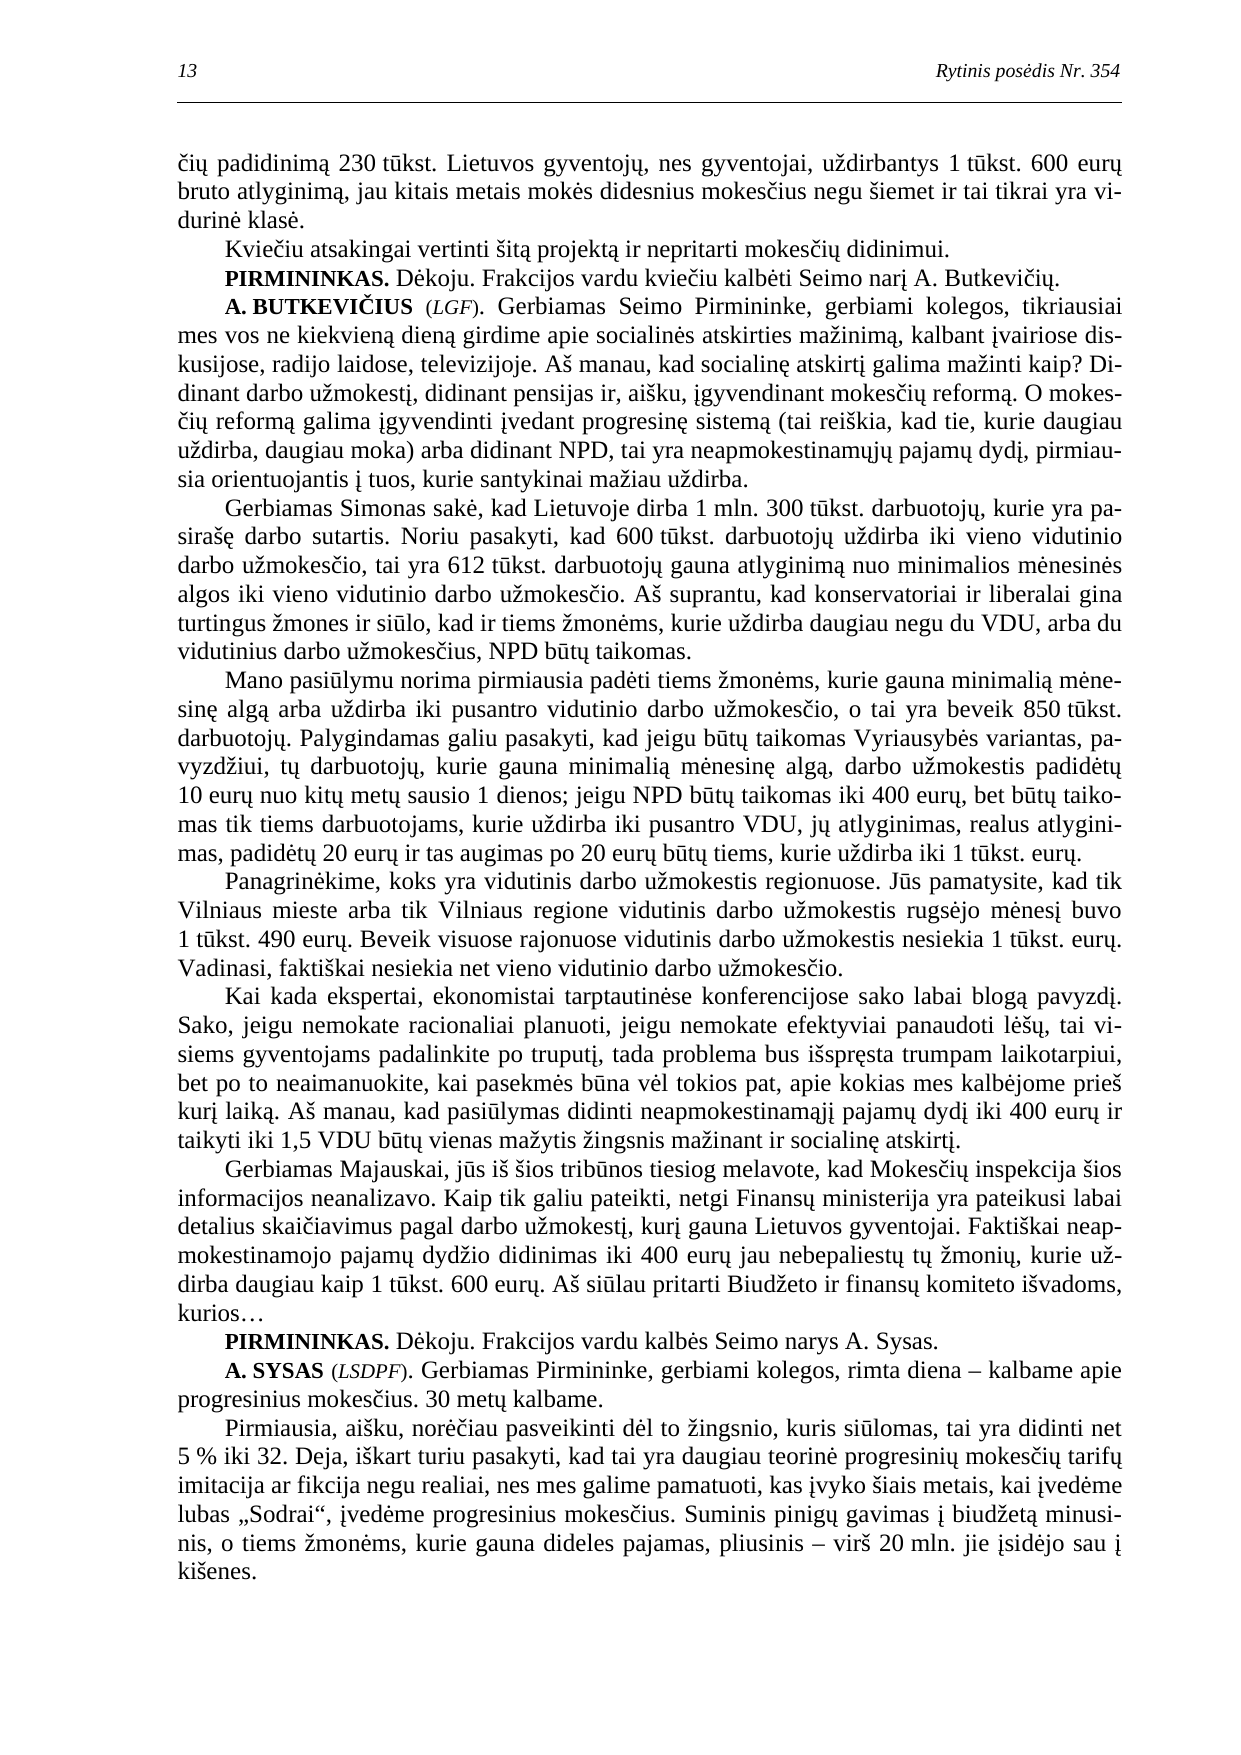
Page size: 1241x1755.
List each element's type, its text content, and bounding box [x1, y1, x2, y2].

text PIRMININKAS. Dė­ko­ju. Frak­ci­jos var­du kal­bės Sei­mo na­rys A. Sy­sas. [177, 1326, 1122, 1355]
text čių pa­di­di­ni­mą 230 tūkst. Lie­tu­vos gy­ven­to­jų, nes gy­ven­to­jai, už­dir­ban­tys 1 tūkst. 600 eu­rų bru­to at­ly­gi­ni­mą, jau ki­tais me­tais mo­kės di­des­nius mo­kes­čius ne­gu šie­met ir tai tik­rai yra vi­du­ri­nė kla­sė. [177, 148, 1122, 234]
text PIRMININKAS. Dė­ko­ju. Frak­ci­jos var­du kvie­čiu kal­bė­ti Sei­mo na­rį A. But­ke­vi­čių. [177, 263, 1122, 291]
text Kvie­čiu at­sa­kin­gai ver­tin­ti ši­tą pro­jek­tą ir ne­pri­tar­ti mo­kes­čių di­di­ni­mui. [177, 234, 1122, 263]
text Pa­nag­ri­nė­ki­me, koks yra vi­du­ti­nis dar­bo už­mo­kes­tis re­gio­nuo­se. Jūs pa­ma­ty­si­te, kad tik Vil­niaus mies­te ar­ba tik Vil­niaus re­gio­ne vi­du­ti­nis dar­bo už­mo­kes­tis rug­sė­jo mė­ne­sį bu­vo 1 tūkst. 490 eu­rų. Be­veik vi­suo­se ra­jo­nuo­se vi­du­ti­nis dar­bo už­mo­kes­tis ne­sie­kia 1 tūkst. eu­rų. Va­di­na­si, fak­tiš­kai ne­sie­kia net vie­no vi­du­ti­nio dar­bo už­mo­kes­čio. [177, 866, 1122, 981]
text Ma­no pa­siū­ly­mu no­ri­ma pir­miau­sia pa­dė­ti tiems žmo­nėms, ku­rie gau­na mi­ni­ma­lią mė­ne­si­nę al­gą ar­ba už­dir­ba iki pus­an­tro vi­du­ti­nio dar­bo už­mo­kes­čio, o tai yra be­veik 850 tūkst. dar­buo­to­jų. Pa­ly­gin­da­mas ga­liu pa­sa­ky­ti, kad jei­gu bū­tų tai­ko­mas Vy­riau­sy­bės va­rian­tas, pa­vyz­džiui, tų dar­buo­to­jų, ku­rie gau­na mi­ni­ma­lią mė­ne­si­nę al­gą, dar­bo už­mo­kes­tis pa­di­dė­tų 10 eu­rų nuo ki­tų me­tų sau­sio 1 die­nos; jei­gu NPD bū­tų tai­ko­mas iki 400 eu­rų, bet bū­tų tai­ko­mas tik tiems dar­buo­to­jams, ku­rie už­dir­ba iki pus­an­tro VDU, jų at­ly­gi­ni­mas, re­a­lus at­ly­gi­ni­mas, pa­di­dė­tų 20 eu­rų ir tas au­gi­mas po 20 eu­rų bū­tų tiems, ku­rie už­dir­ba iki 1 tūkst. eu­rų. [177, 665, 1122, 866]
text Ger­bia­mas Ma­jaus­kai, jūs iš šios tri­bū­nos tie­siog me­la­vo­te, kad Mo­kes­čių ins­pek­ci­ja šios in­for­ma­ci­jos ne­ana­li­za­vo. Kaip tik ga­liu pa­teik­ti, net­gi Fi­nan­sų mi­nis­te­ri­ja yra pa­tei­ku­si la­bai de­ta­lius skai­čia­vi­mus pa­gal dar­bo už­mo­kes­tį, ku­rį gau­na Lie­tu­vos gy­ven­to­jai. Fak­tiš­kai ne­ap­mo­kes­ti­na­mo­jo pa­ja­mų dy­džio di­di­ni­mas iki 400 eu­rų jau ne­be­pa­lies­tų tų žmo­nių, ku­rie už­dirba dau­giau kaip 1 tūkst. 600 eu­rų. Aš siū­lau pri­tar­ti Biu­dže­to ir fi­nan­sų ko­mi­te­to iš­va­doms, ku­rios… [177, 1154, 1122, 1326]
text A. SYSAS (LSDPF). Ger­bia­mas Pir­mi­nin­ke, ger­bia­mi ko­le­gos, rim­ta die­na – kal­ba­me apie pro­gre­si­nius mo­kes­čius. 30 me­tų kal­ba­me. [177, 1355, 1122, 1413]
text Pir­miau­sia, aiš­ku, no­rė­čiau pa­svei­kin­ti dėl to žings­nio, ku­ris siū­lomas, tai yra di­din­ti net 5 % iki 32. De­ja, iš­kart tu­riu pa­sa­ky­ti, kad tai yra dau­giau te­ori­nė pro­gre­si­nių mo­kes­čių ta­ri­fų imi­ta­ci­ja ar fik­ci­ja ne­gu re­a­liai, nes mes ga­li­me pa­ma­tuo­ti, kas įvy­ko šiais me­tais, kai įve­dė­me lu­bas „Sod­rai“, įve­dė­me pro­gre­si­nius mo­kes­čius. Su­mi­nis pi­ni­gų ga­vi­mas į biu­dže­tą mi­nu­si­nis, o tiems žmo­nėms, ku­rie gau­na di­de­les pa­ja­mas, pliu­si­nis – virš 20 mln. jie įsi­dė­jo sau į ki­še­nes. [177, 1413, 1122, 1585]
text A. BUTKEVIČIUS (LGF). Ger­bia­mas Sei­mo Pir­mi­nin­ke, ger­bia­mi ko­le­gos, tik­riau­siai mes vos ne kiek­vie­ną die­ną gir­di­me apie so­cia­li­nės at­skir­ties ma­ži­ni­mą, kal­bant įvai­rio­se dis­ku­si­jo­se, ra­di­jo lai­do­se, te­le­vi­zi­jo­je. Aš ma­nau, kad so­cia­li­nę at­skir­tį ga­li­ma ma­žin­ti kaip? Di­di­nant dar­bo už­mo­kes­tį, di­di­nant pen­si­jas ir, aiš­ku, įgy­ven­di­nant mo­kes­čių re­for­mą. O mo­kes­čių re­for­mą ga­li­ma įgy­ven­din­ti įve­dant pro­gre­si­nę sis­te­mą (tai reiš­kia, kad tie, ku­rie dau­giau už­dir­ba, dau­giau mo­ka) ar­ba di­di­nant NPD, tai yra ne­ap­mo­kes­ti­na­mų­jų pa­ja­mų dy­dį, pir­miau­sia orien­tuo­jan­tis į tuos, ku­rie san­ty­ki­nai ma­žiau už­dir­ba. [177, 291, 1122, 493]
text Ger­bia­mas Si­mo­nas sa­kė, kad Lie­tu­vo­je dir­ba 1 mln. 300 tūkst. dar­buo­to­jų, ku­rie yra pa­si­ra­šę dar­bo su­tar­tis. No­riu pa­sa­ky­ti, kad 600 tūkst. dar­buo­to­jų už­dir­ba iki vie­no vi­du­ti­nio dar­bo už­mo­kes­čio, tai yra 612 tūkst. dar­buo­to­jų gau­na at­ly­gi­ni­mą nuo mi­ni­ma­lios mė­ne­si­nės al­gos iki vie­no vi­du­ti­nio dar­bo už­mo­kes­čio. Aš su­pran­tu, kad kon­ser­va­to­riai ir li­be­ra­lai gi­na tur­tin­gus žmo­nes ir siū­lo, kad ir tiems žmo­nėms, ku­rie už­dir­ba dau­giau ne­gu du VDU, ar­ba du vi­du­ti­nius dar­bo už­mo­kes­čius, NPD bū­tų tai­ko­mas. [177, 493, 1122, 665]
text Kai ka­da eks­per­tai, eko­no­mis­tai tarp­tau­ti­nė­se kon­fe­ren­ci­jo­se sa­ko la­bai blo­gą pa­vyz­dį. Sa­ko, jei­gu ne­mo­ka­te ra­cio­na­liai pla­nuo­ti, jei­gu ne­mo­ka­te efek­ty­viai pa­nau­do­ti lė­šų, tai vi­siems gy­ven­to­jams pa­da­lin­ki­te po tru­pu­tį, ta­da pro­ble­ma bus iš­spręs­ta trum­pam lai­ko­tar­piui, bet po to ne­ai­ma­nuo­ki­te, kai pa­sek­mės bū­na vėl to­kios pat, apie ko­kias mes kal­bė­jo­me prieš ku­rį lai­ką. Aš ma­nau, kad pa­siū­ly­mas di­din­ti ne­ap­mo­kes­ti­na­mą­jį pa­ja­mų dy­dį iki 400 eu­rų ir tai­ky­ti iki 1,5 VDU bū­tų vie­nas ma­žy­tis žings­nis ma­ži­nant ir so­cia­li­nę at­skir­tį. [177, 981, 1122, 1154]
